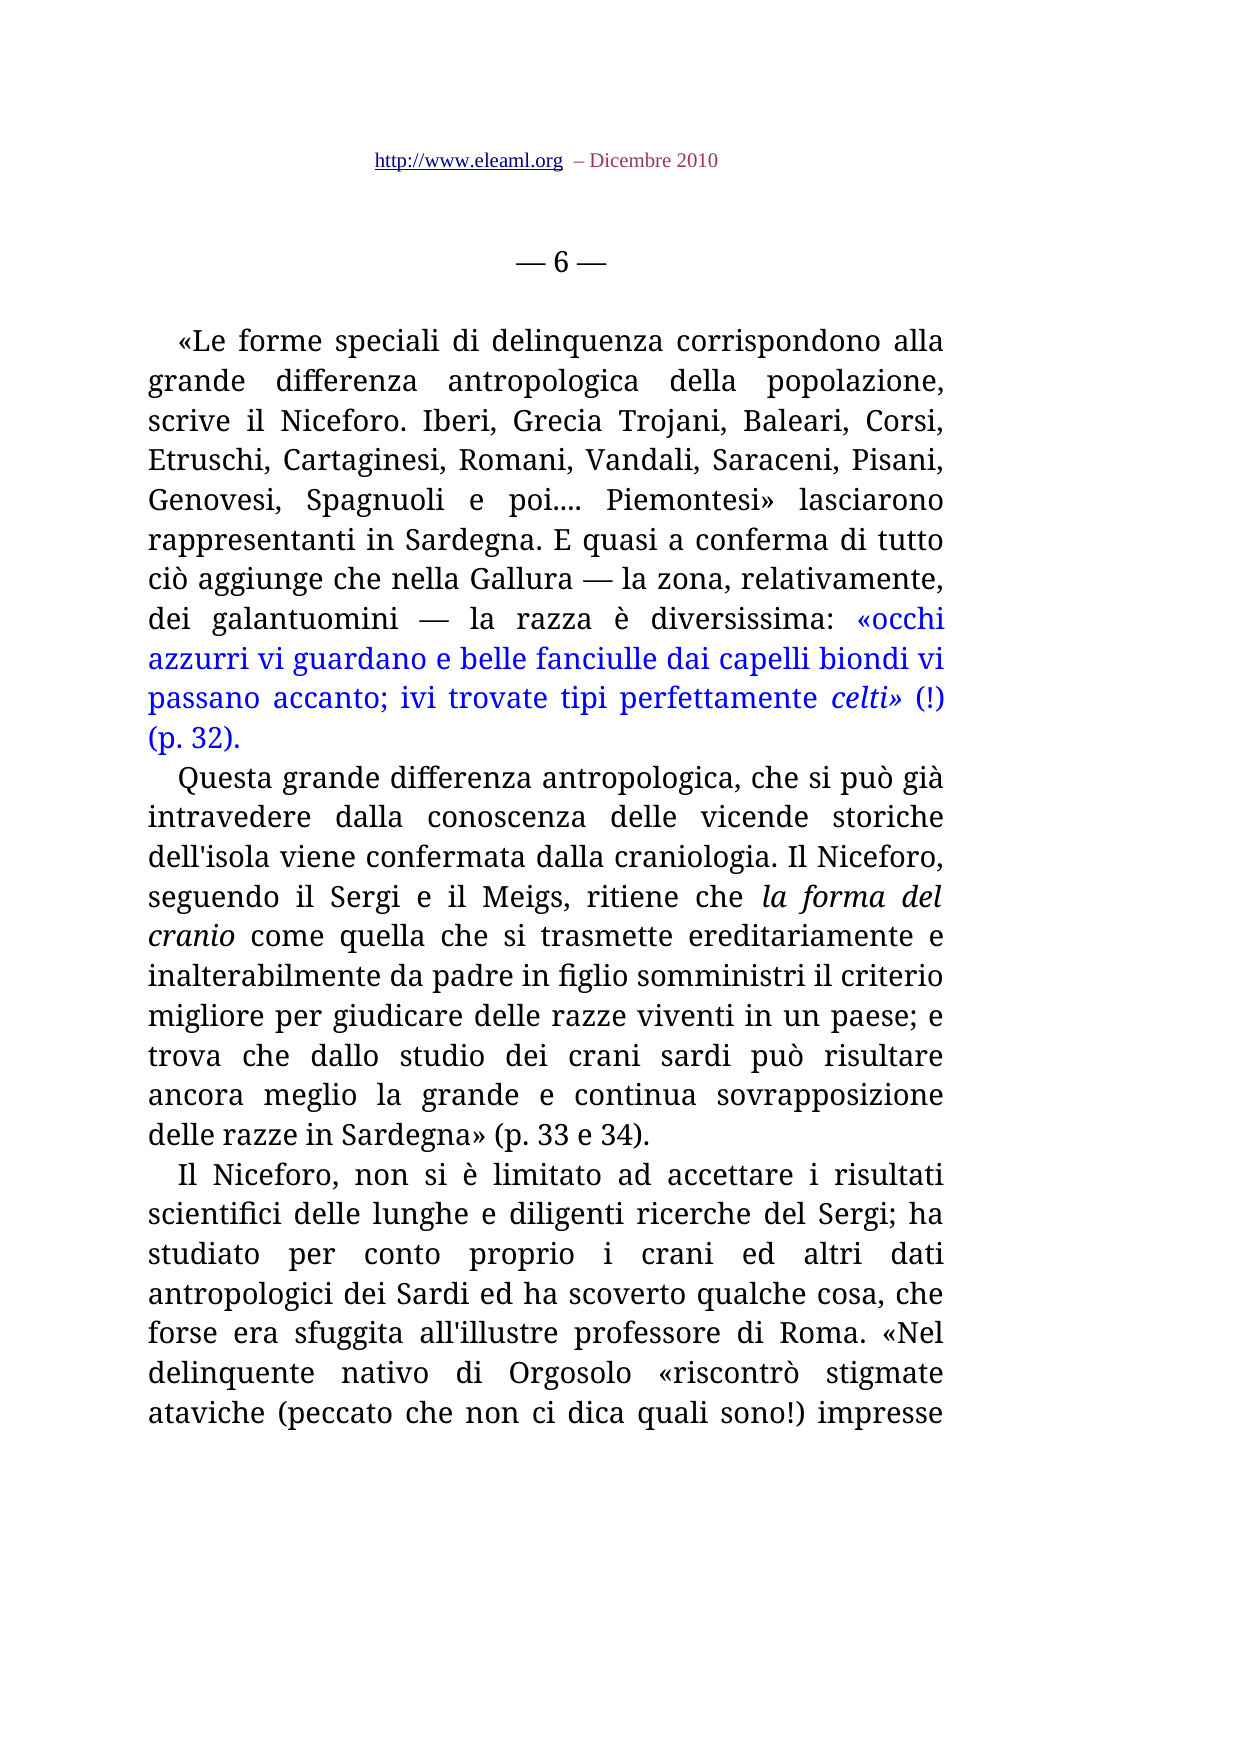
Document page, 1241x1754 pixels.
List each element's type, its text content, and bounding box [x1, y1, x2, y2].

text — 6 — [148, 241, 945, 281]
text Questa grande differenza antropologica, che si può già intravedere dalla conoscenza delle vicende storiche dell'isola viene confermata dalla craniologia. Il Niceforo, seguendo il Sergi e il Meigs, ritiene che la forma del cranio come quella che si trasmette ereditariamente e inalterabilmente da padre in figlio somministri il criterio migliore per giudicare delle razze viventi in un paese; e trova che dallo studio dei crani sardi può risultare ancora meglio la grande e continua sovrapposizione delle razze in Sardegna» (p. 33 e 34). [148, 757, 945, 1154]
text Il Niceforo, non si è limitato ad accettare i risultati scientifici delle lunghe e diligenti ricerche del Sergi; ha studiato per conto proprio i crani ed altri dati antropologici dei Sardi ed ha scoverto qualche cosa, che forse era sfuggita all'illustre professore di Roma. «Nel delinquente nativo di Orgosolo «riscontrò stigmate ataviche (peccato che non ci dica quali sono!) impresse [148, 1154, 945, 1432]
text «Le forme speciali di delinquenza corrispondono alla grande differenza antropologica della popolazione, scrive il Niceforo. Iberi, Grecia Trojani, Baleari, Corsi, Etruschi, Cartaginesi, Romani, Vandali, Saraceni, Pisani, Genovesi, Spagnuoli e poi.... Piemontesi» lasciarono rappresentanti in Sardegna. E quasi a conferma di tutto ciò aggiunge che nella Gallura — la zona, relativamente, dei galantuomini — la razza è diversissima: «occhi azzurri vi guardano e belle fanciulle dai capelli biondi vi passano accanto; ivi trovate tipi perfettamente celti» (!) (p. 32). [148, 320, 945, 757]
